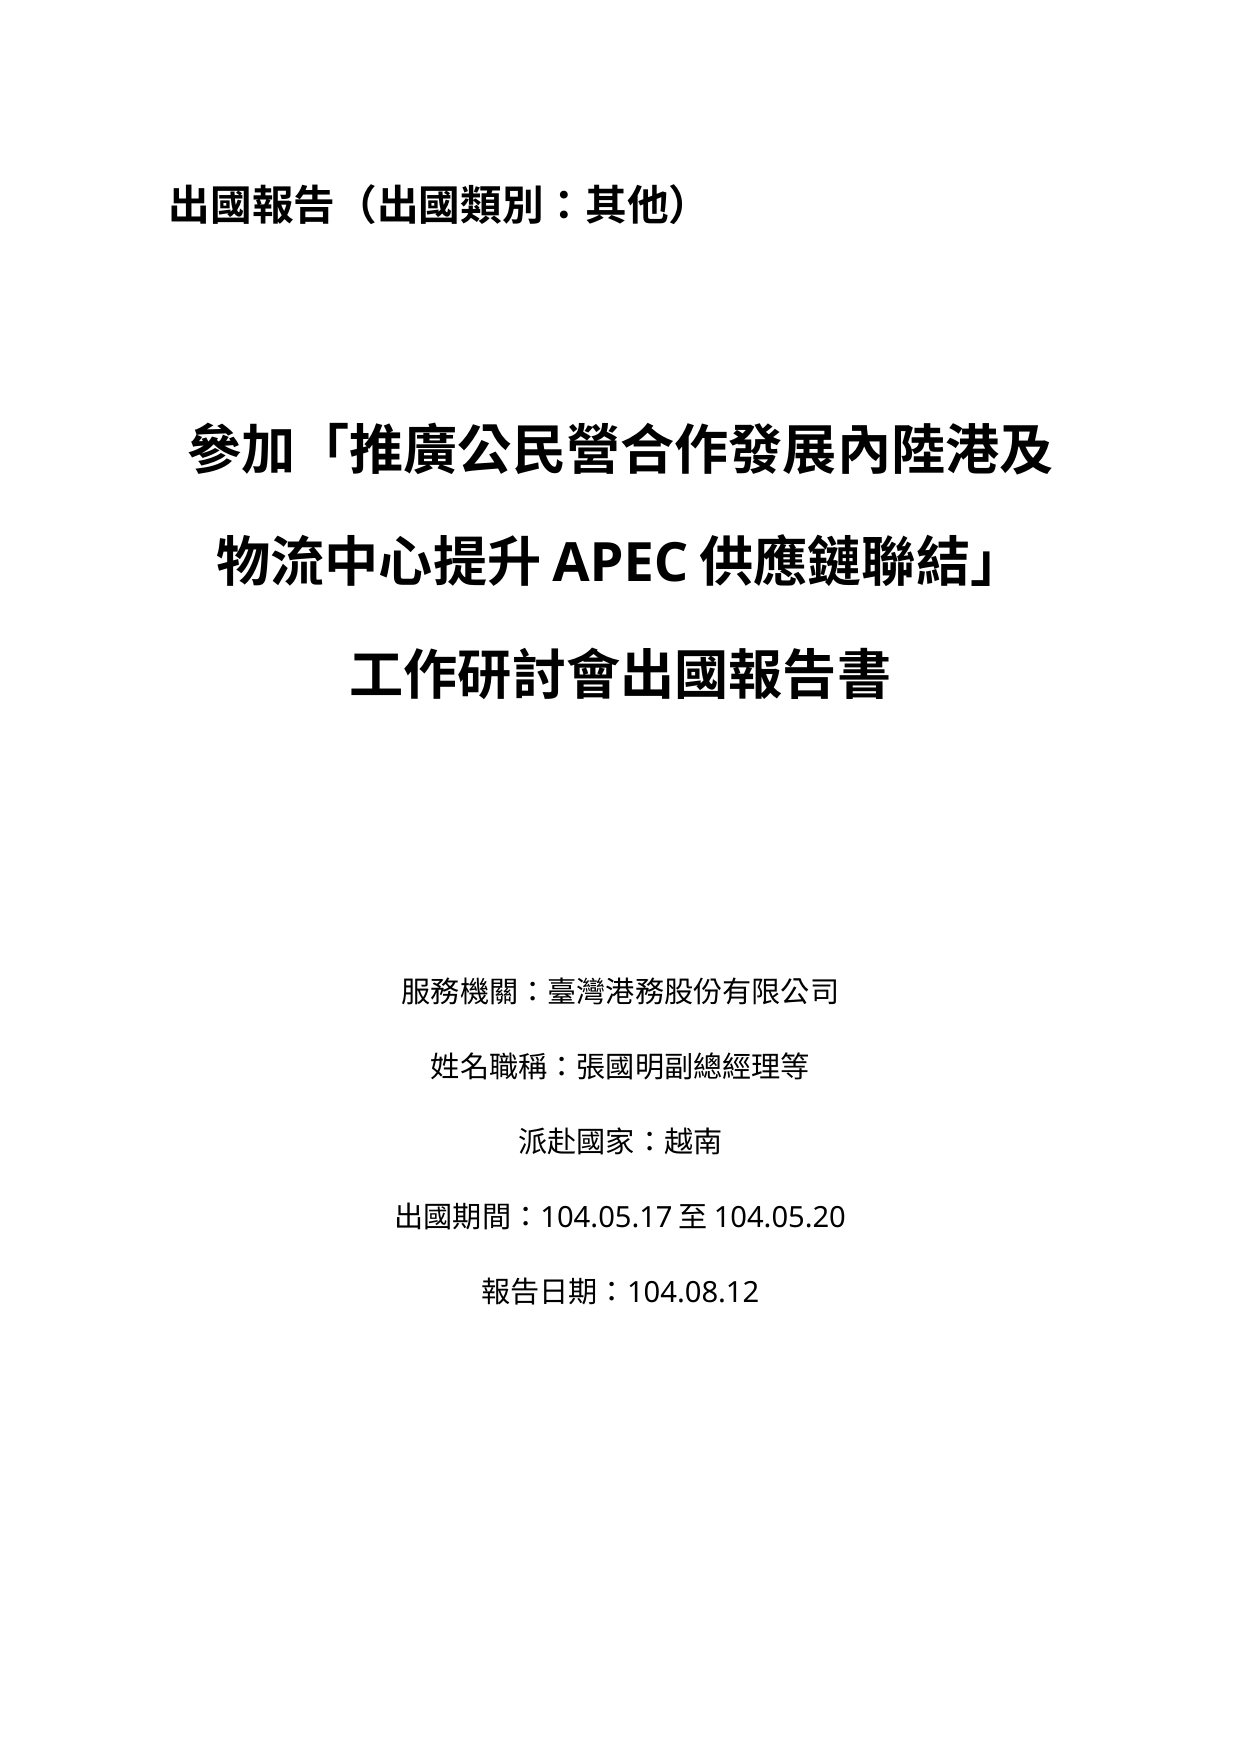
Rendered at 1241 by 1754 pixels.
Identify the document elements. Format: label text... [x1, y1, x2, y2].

text 派赴國家：越南 [148, 1102, 1092, 1177]
text 姓名職稱：張國明副總經理等 [148, 1027, 1092, 1102]
text 出國報告（出國類別：其他） [148, 164, 1092, 239]
text 出國期間：104.05.17至104.05.20 [148, 1177, 1092, 1252]
text 物流中心提升APEC供應鏈聯結」 [148, 502, 1092, 614]
text 報告日期：104.08.12 [148, 1252, 1092, 1327]
text 參加「推廣公民營合作發展內陸港及 [148, 389, 1092, 502]
text 工作研討會出國報告書 [148, 614, 1092, 727]
text 服務機關：臺灣港務股份有限公司 [148, 952, 1092, 1027]
